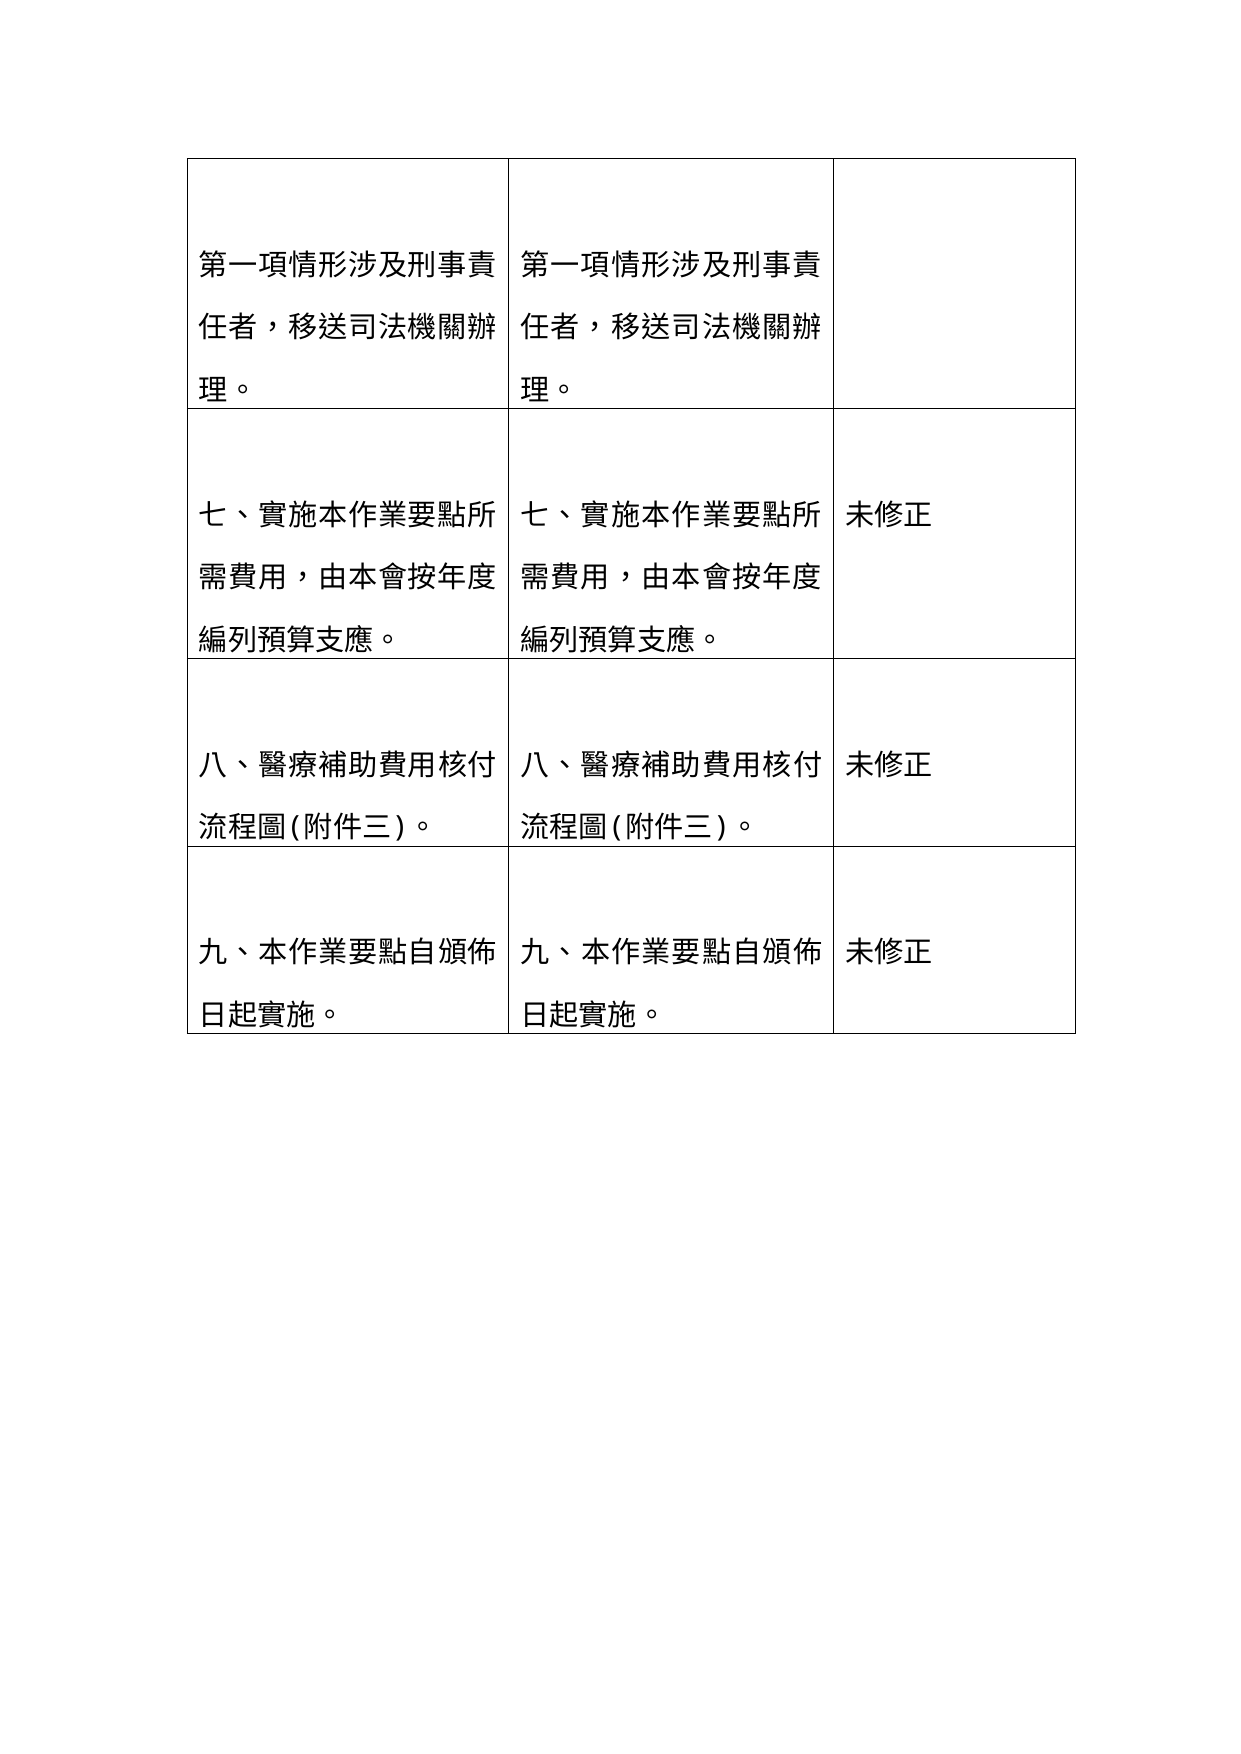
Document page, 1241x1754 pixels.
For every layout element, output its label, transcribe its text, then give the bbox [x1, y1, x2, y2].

table_cell 第一項情形涉及刑事責任者，移送司法機關辦理。 [509, 159, 833, 408]
table_cell 第一項情形涉及刑事責任者，移送司法機關辦理。 [188, 159, 508, 408]
table_cell 七、實施本作業要點所需費用，由本會按年度編列預算支應。 [509, 409, 833, 658]
table_cell 八、醫療補助費用核付流程圖(附件三)。 [509, 659, 833, 846]
table_cell 九、本作業要點自頒佈日起實施。 [188, 847, 508, 1033]
table_cell [834, 159, 1075, 408]
table_cell 七、實施本作業要點所需費用，由本會按年度編列預算支應。 [188, 409, 508, 658]
table_cell 未修正 [834, 409, 1075, 658]
table_cell 未修正 [834, 847, 1075, 1033]
table_cell 未修正 [834, 659, 1075, 846]
table_cell 八、醫療補助費用核付流程圖(附件三)。 [188, 659, 508, 846]
table_cell 九、本作業要點自頒佈日起實施。 [509, 847, 833, 1033]
